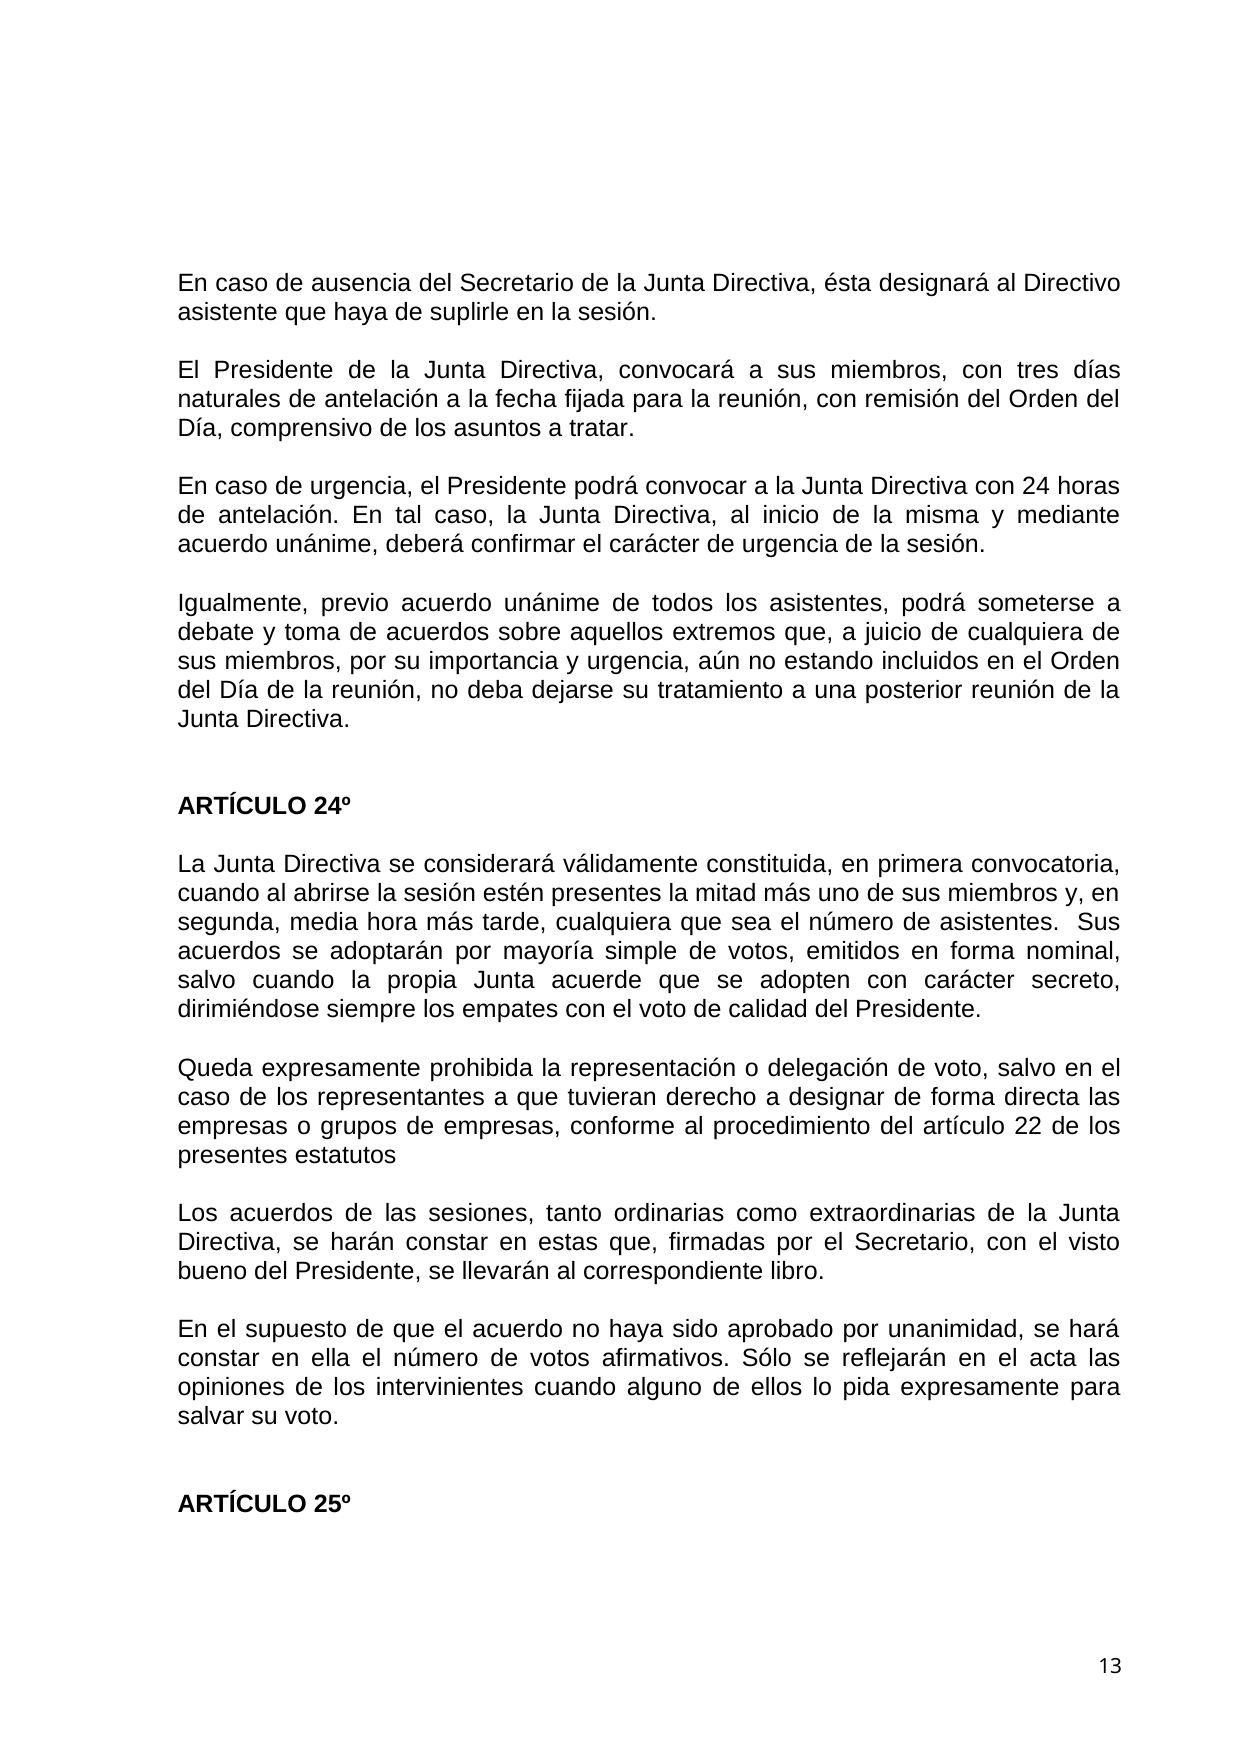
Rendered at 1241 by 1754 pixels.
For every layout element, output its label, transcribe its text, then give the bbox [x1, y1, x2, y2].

text En caso de ausencia del Secretario de la Junta Directiva, ésta designará al Directivo asistente que haya de suplirle en la sesión. [177, 268, 1122, 326]
text ARTÍCULO 25º [177, 1488, 1122, 1517]
text Queda expresamente prohibida la representación o delegación de voto, salvo en el caso de los representantes a que tuvieran derecho a designar de forma directa las empresas o grupos de empresas, conforme al procedimiento del artículo 22 de los presentes estatutos [177, 1052, 1122, 1169]
text Igualmente, previo acuerdo unánime de todos los asistentes, podrá someterse a debate y toma de acuerdos sobre aquellos extremos que, a juicio de cualquiera de sus miembros, por su importancia y urgencia, aún no estando incluidos en el Orden del Día de la reunión, no deba dejarse su tratamiento a una posterior reunión de la Junta Directiva. [177, 587, 1122, 733]
text El Presidente de la Junta Directiva, convocará a sus miembros, con tres días naturales de antelación a la fecha fijada para la reunión, con remisión del Orden del Día, comprensivo de los asuntos a tratar. [177, 355, 1122, 442]
text ARTÍCULO 24º [177, 791, 1122, 820]
text En el supuesto de que el acuerdo no haya sido aprobado por unanimidad, se hará constar en ella el número de votos afirmativos. Sólo se reflejarán en el acta las opiniones de los intervinientes cuando alguno de ellos lo pida expresamente para salvar su voto. [177, 1314, 1122, 1430]
text Los acuerdos de las sesiones, tanto ordinarias como extraordinarias de la Junta Directiva, se harán constar en estas que, firmadas por el Secretario, con el visto bueno del Presidente, se llevarán al correspondiente libro. [177, 1198, 1122, 1285]
text La Junta Directiva se considerará válidamente constituida, en primera convocatoria, cuando al abrirse la sesión estén presentes la mitad más uno de sus miembros y, en segunda, media hora más tarde, cualquiera que sea el número de asistentes. Sus acuerdos se adoptarán por mayoría simple de votos, emitidos en forma nominal, salvo cuando la propia Junta acuerde que se adopten con carácter secreto, dirimiéndose siempre los empates con el voto de calidad del Presidente. [177, 849, 1122, 1023]
text En caso de urgencia, el Presidente podrá convocar a la Junta Directiva con 24 horas de antelación. En tal caso, la Junta Directiva, al inicio de la misma y mediante acuerdo unánime, deberá confirmar el carácter de urgencia de la sesión. [177, 471, 1122, 558]
